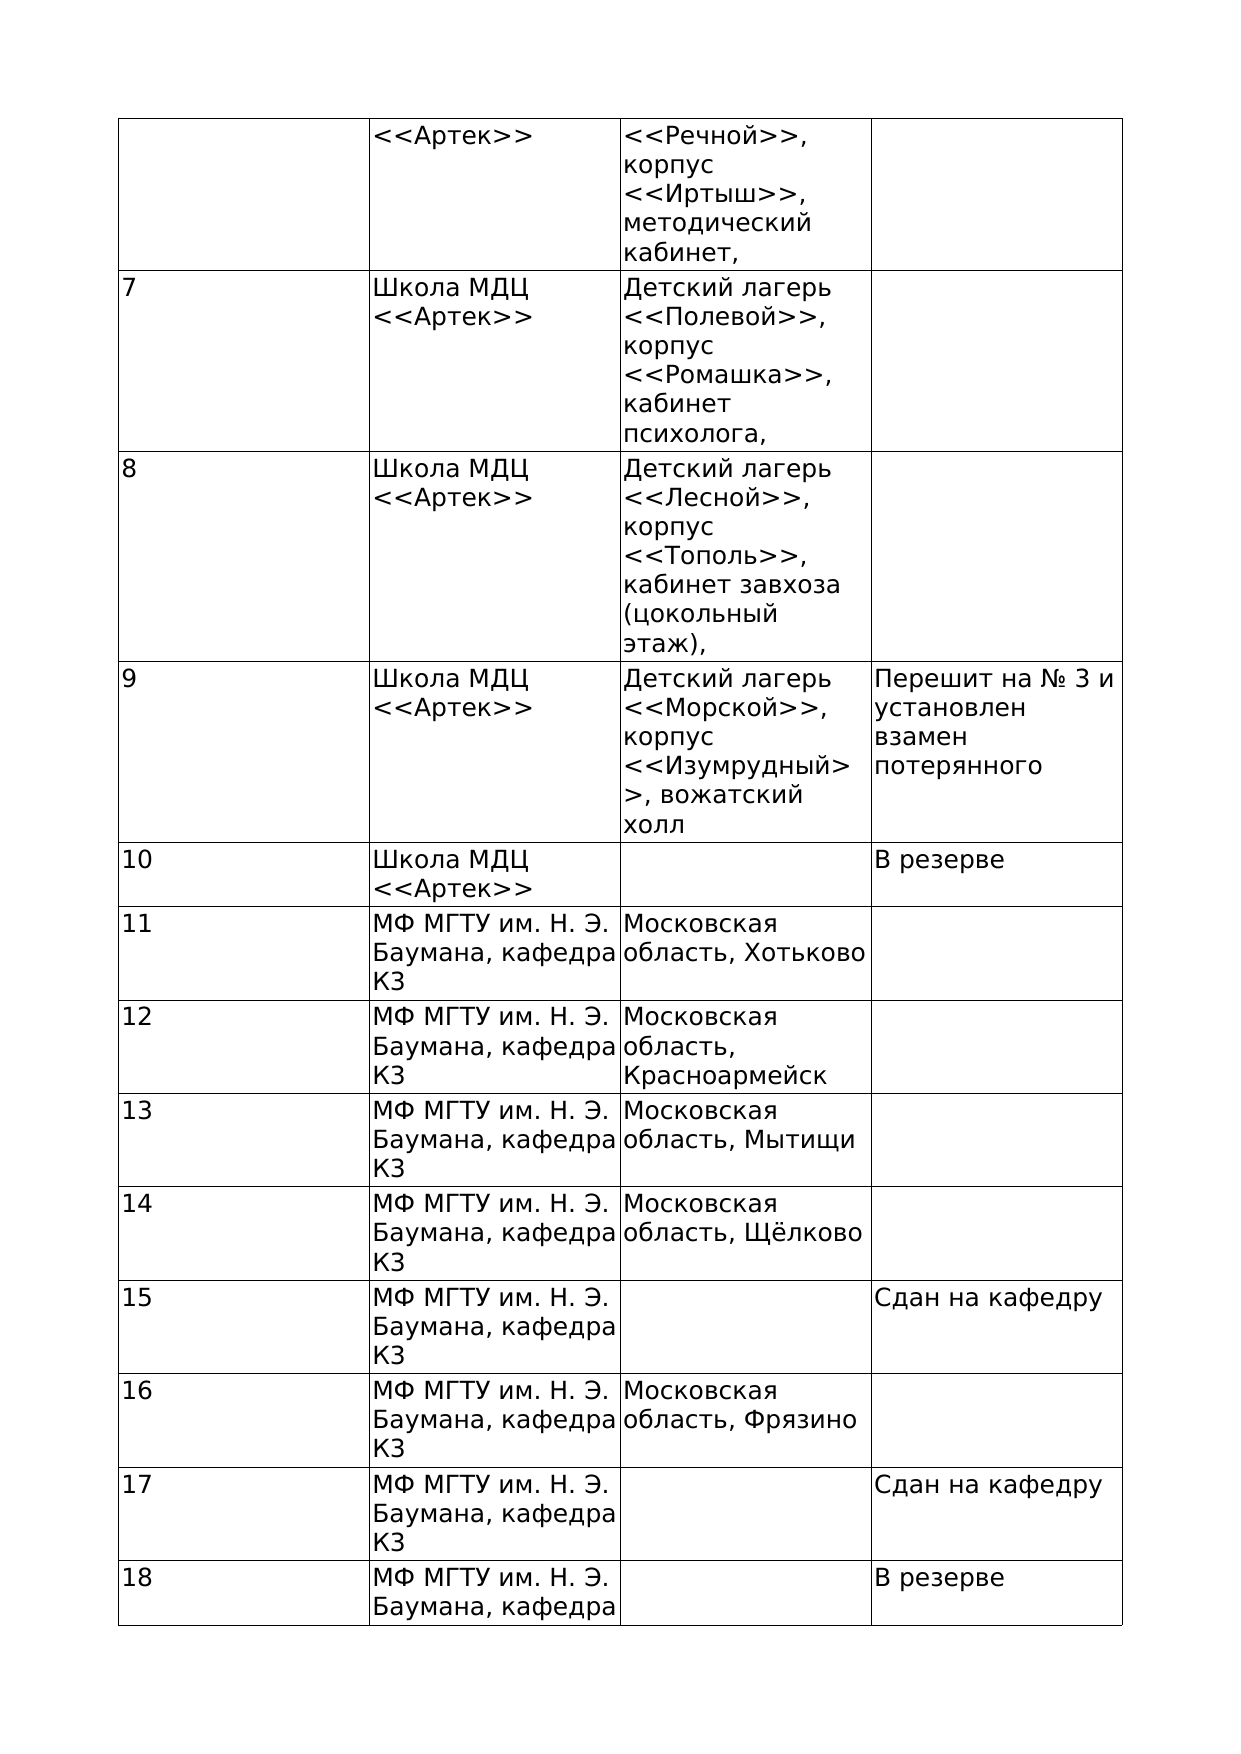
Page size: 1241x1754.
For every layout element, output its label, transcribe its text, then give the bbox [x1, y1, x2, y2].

table_cell [872, 1094, 1122, 1186]
table_cell Школа МДЦ <<Артек>> [370, 271, 620, 451]
table_cell [119, 119, 369, 270]
table_cell Детский лагерь <<Полевой>>, корпус <<Ромашка>>, кабинет психолога, [621, 271, 871, 451]
table_cell [621, 1281, 871, 1373]
table_cell 14 [119, 1187, 369, 1280]
table_cell МФ МГТУ им. Н. Э. Баумана, кафедра К3 [370, 1001, 620, 1093]
table_cell МФ МГТУ им. Н. Э. Баумана, кафедра К3 [370, 1374, 620, 1467]
table_cell МФ МГТУ им. Н. Э. Баумана, кафедра К3 [370, 1281, 620, 1373]
table_cell [872, 271, 1122, 451]
table_cell <<Артек>> [370, 119, 620, 270]
table_cell [872, 907, 1122, 999]
table_cell Московская область, Фрязино [621, 1374, 871, 1467]
table_cell 13 [119, 1094, 369, 1186]
table_cell 12 [119, 1001, 369, 1093]
table_cell Сдан на кафедру [872, 1468, 1122, 1560]
table_cell МФ МГТУ им. Н. Э. Баумана, кафедра К3 [370, 1094, 620, 1186]
table_cell 10 [119, 843, 369, 906]
table_cell 8 [119, 452, 369, 661]
table_cell Московская область, Хотьково [621, 907, 871, 999]
table_cell <<Речной>>, корпус <<Иртыш>>, методический кабинет, [621, 119, 871, 270]
table_cell [872, 1001, 1122, 1093]
table_cell 18 [119, 1561, 369, 1624]
table_cell 16 [119, 1374, 369, 1467]
table_cell [872, 452, 1122, 661]
table_cell 11 [119, 907, 369, 999]
table_cell [621, 1468, 871, 1560]
table_cell Сдан на кафедру [872, 1281, 1122, 1373]
table_cell [872, 1187, 1122, 1280]
table_cell МФ МГТУ им. Н. Э. Баумана, кафедра К3 [370, 1187, 620, 1280]
table_cell 7 [119, 271, 369, 451]
table_cell В резерве [872, 843, 1122, 906]
table_cell В резерве [872, 1561, 1122, 1624]
table_cell Детский лагерь <<Морской>>, корпус <<Изумрудный>>, вожатский холл [621, 662, 871, 842]
table_cell Московская область, Красноармейск [621, 1001, 871, 1093]
table_cell Московская область, Щёлково [621, 1187, 871, 1280]
table_cell Московская область, Мытищи [621, 1094, 871, 1186]
table_cell Перешит на № 3 и установлен взамен потерянного [872, 662, 1122, 842]
table_cell МФ МГТУ им. Н. Э. Баумана, кафедра [370, 1561, 620, 1624]
table_cell [621, 843, 871, 906]
table_cell [621, 1561, 871, 1624]
table_cell Детский лагерь <<Лесной>>, корпус <<Тополь>>, кабинет завхоза (цокольный этаж), [621, 452, 871, 661]
table_cell Школа МДЦ <<Артек>> [370, 662, 620, 842]
table_cell [872, 119, 1122, 270]
table_cell МФ МГТУ им. Н. Э. Баумана, кафедра К3 [370, 907, 620, 999]
table_cell 15 [119, 1281, 369, 1373]
table_cell 17 [119, 1468, 369, 1560]
table_cell 9 [119, 662, 369, 842]
table_cell МФ МГТУ им. Н. Э. Баумана, кафедра К3 [370, 1468, 620, 1560]
table_cell [872, 1374, 1122, 1467]
table_cell Школа МДЦ <<Артек>> [370, 843, 620, 906]
table_cell Школа МДЦ <<Артек>> [370, 452, 620, 661]
